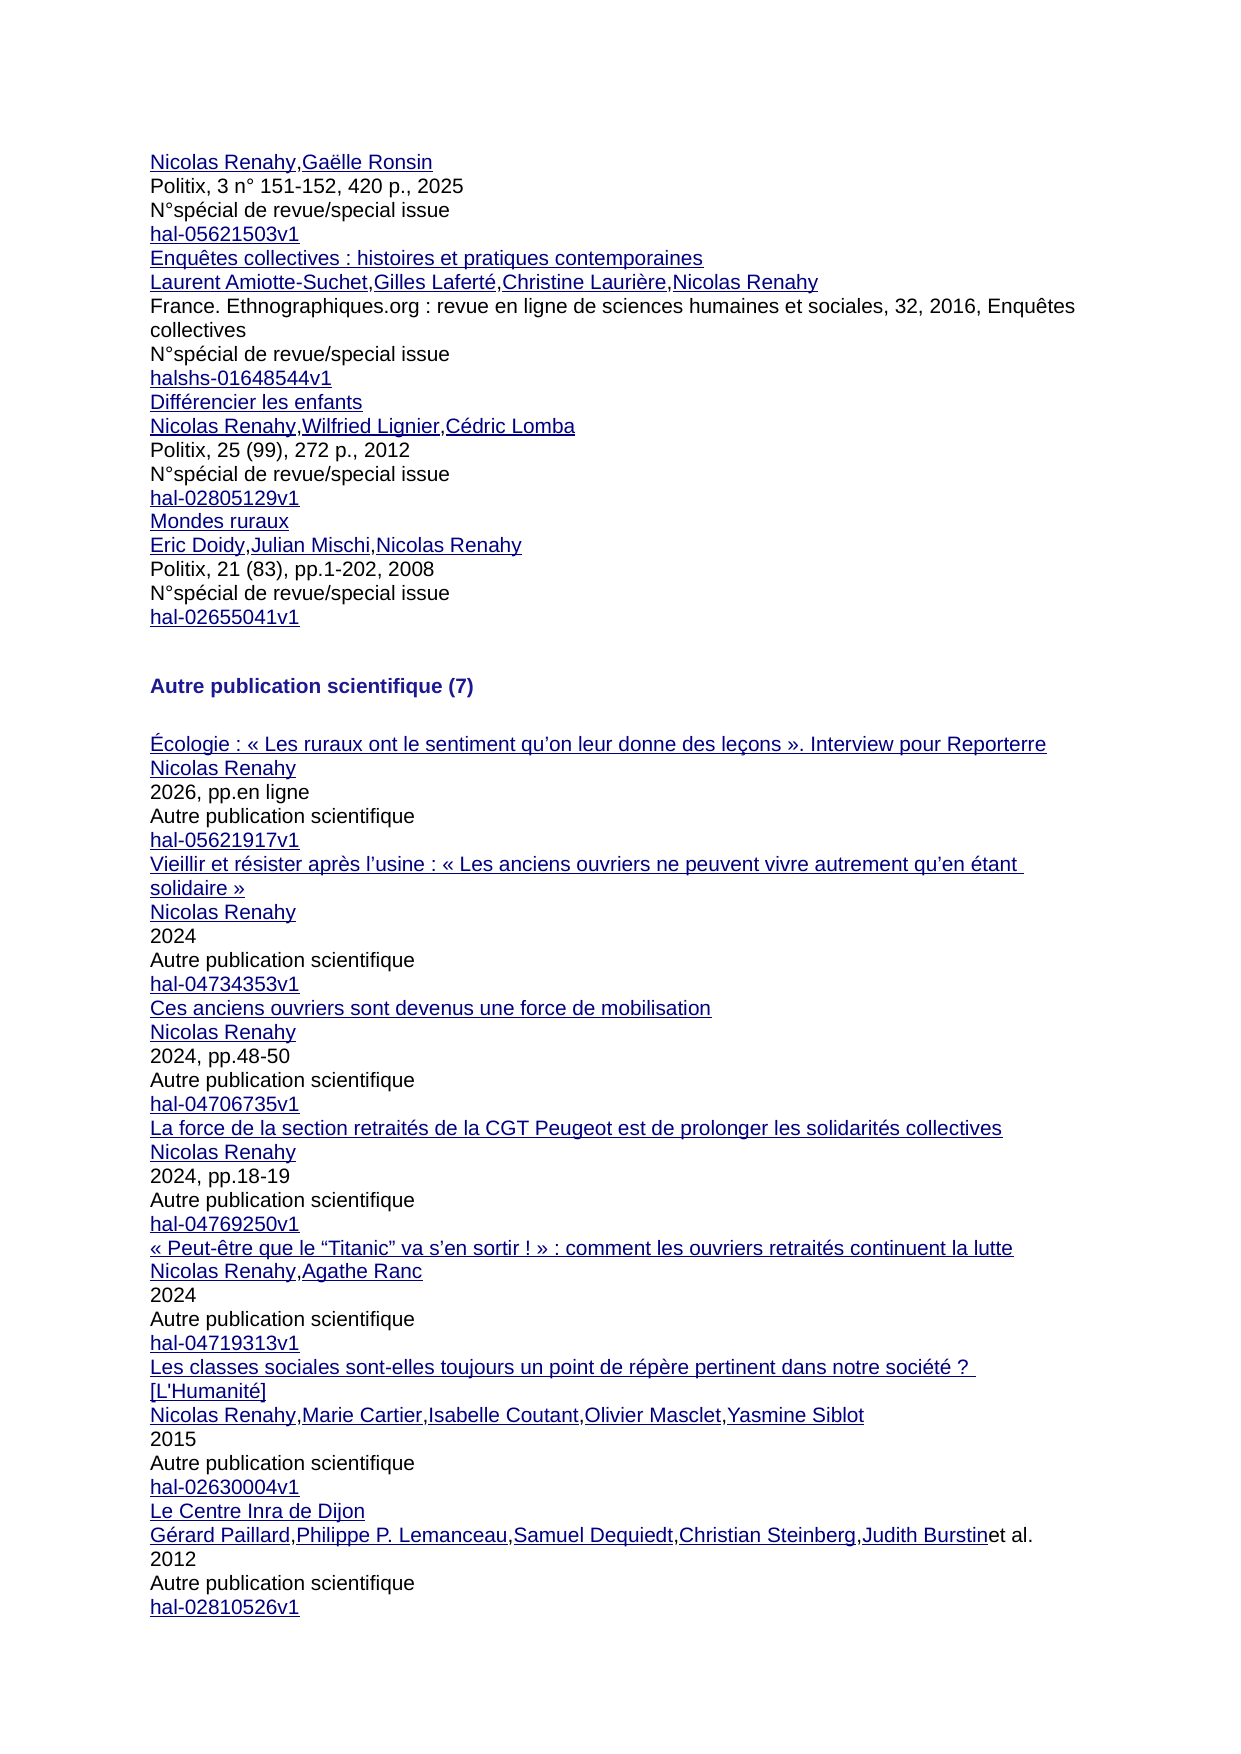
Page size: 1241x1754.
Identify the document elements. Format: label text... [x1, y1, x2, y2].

table_cell Vieillir et résister après l’usine : « Les anciens ouvriers ne peuvent vivre autrement qu’en étant solidaire » Nicolas Renahy 2024 Autre publication scientifique hal-04734353v1 [150, 852, 1090, 996]
table_cell Enquêtes collectives : histoires et pratiques contemporaines Laurent Amiotte-Suchet,Gilles Laferté,Christine Laurière,Nicolas Renahy France. Ethnographiques.org : revue en ligne de sciences humaines et sociales, 32, 2016, Enquêtes collectives N°spécial de revue/special issue halshs-01648544v1 [150, 246, 1090, 389]
table_cell La force de la section retraités de la CGT Peugeot est de prolonger les solidarités collectives Nicolas Renahy 2024, pp.18-19 Autre publication scientifique hal-04769250v1 [150, 1116, 1090, 1235]
table_cell Différencier les enfants Nicolas Renahy,Wilfried Lignier,Cédric Lomba Politix, 25 (99), 272 p., 2012 N°spécial de revue/special issue hal-02805129v1 [150, 390, 1090, 509]
table_cell Les classes sociales sont-elles toujours un point de répère pertinent dans notre société ? [L'Humanité] Nicolas Renahy,Marie Cartier,Isabelle Coutant,Olivier Masclet,Yasmine Siblot 2015 Autre publication scientifique hal-02630004v1 [150, 1355, 1090, 1499]
table_header Écologie : « Les ruraux ont le sentiment qu’on leur donne des leçons ». Interview pour Reporterre Nicolas Renahy 2026, pp.en ligne Autre publication scientifique hal-05621917v1 [150, 732, 1090, 852]
table_cell Le Centre Inra de Dijon Gérard Paillard,Philippe P. Lemanceau,Samuel Dequiedt,Christian Steinberg,Judith Burstinet al. 2012 Autre publication scientifique hal-02810526v1 [150, 1499, 1090, 1619]
table_cell Mondes ruraux Eric Doidy,Julian Mischi,Nicolas Renahy Politix, 21 (83), pp.1-202, 2008 N°spécial de revue/special issue hal-02655041v1 [150, 509, 1090, 629]
table_header Nicolas Renahy,Gaëlle Ronsin Politix, 3 n° 151-152, 420 p., 2025 N°spécial de revue/special issue hal-05621503v1 [150, 150, 1090, 246]
table_cell Ces anciens ouvriers sont devenus une force de mobilisation Nicolas Renahy 2024, pp.48-50 Autre publication scientifique hal-04706735v1 [150, 996, 1090, 1116]
subtitle Autre publication scientifique (7) [150, 674, 1090, 698]
table_cell « Peut-être que le “Titanic” va s’en sortir ! » : comment les ouvriers retraités continuent la lutte Nicolas Renahy,Agathe Ranc 2024 Autre publication scientifique hal-04719313v1 [150, 1235, 1090, 1355]
